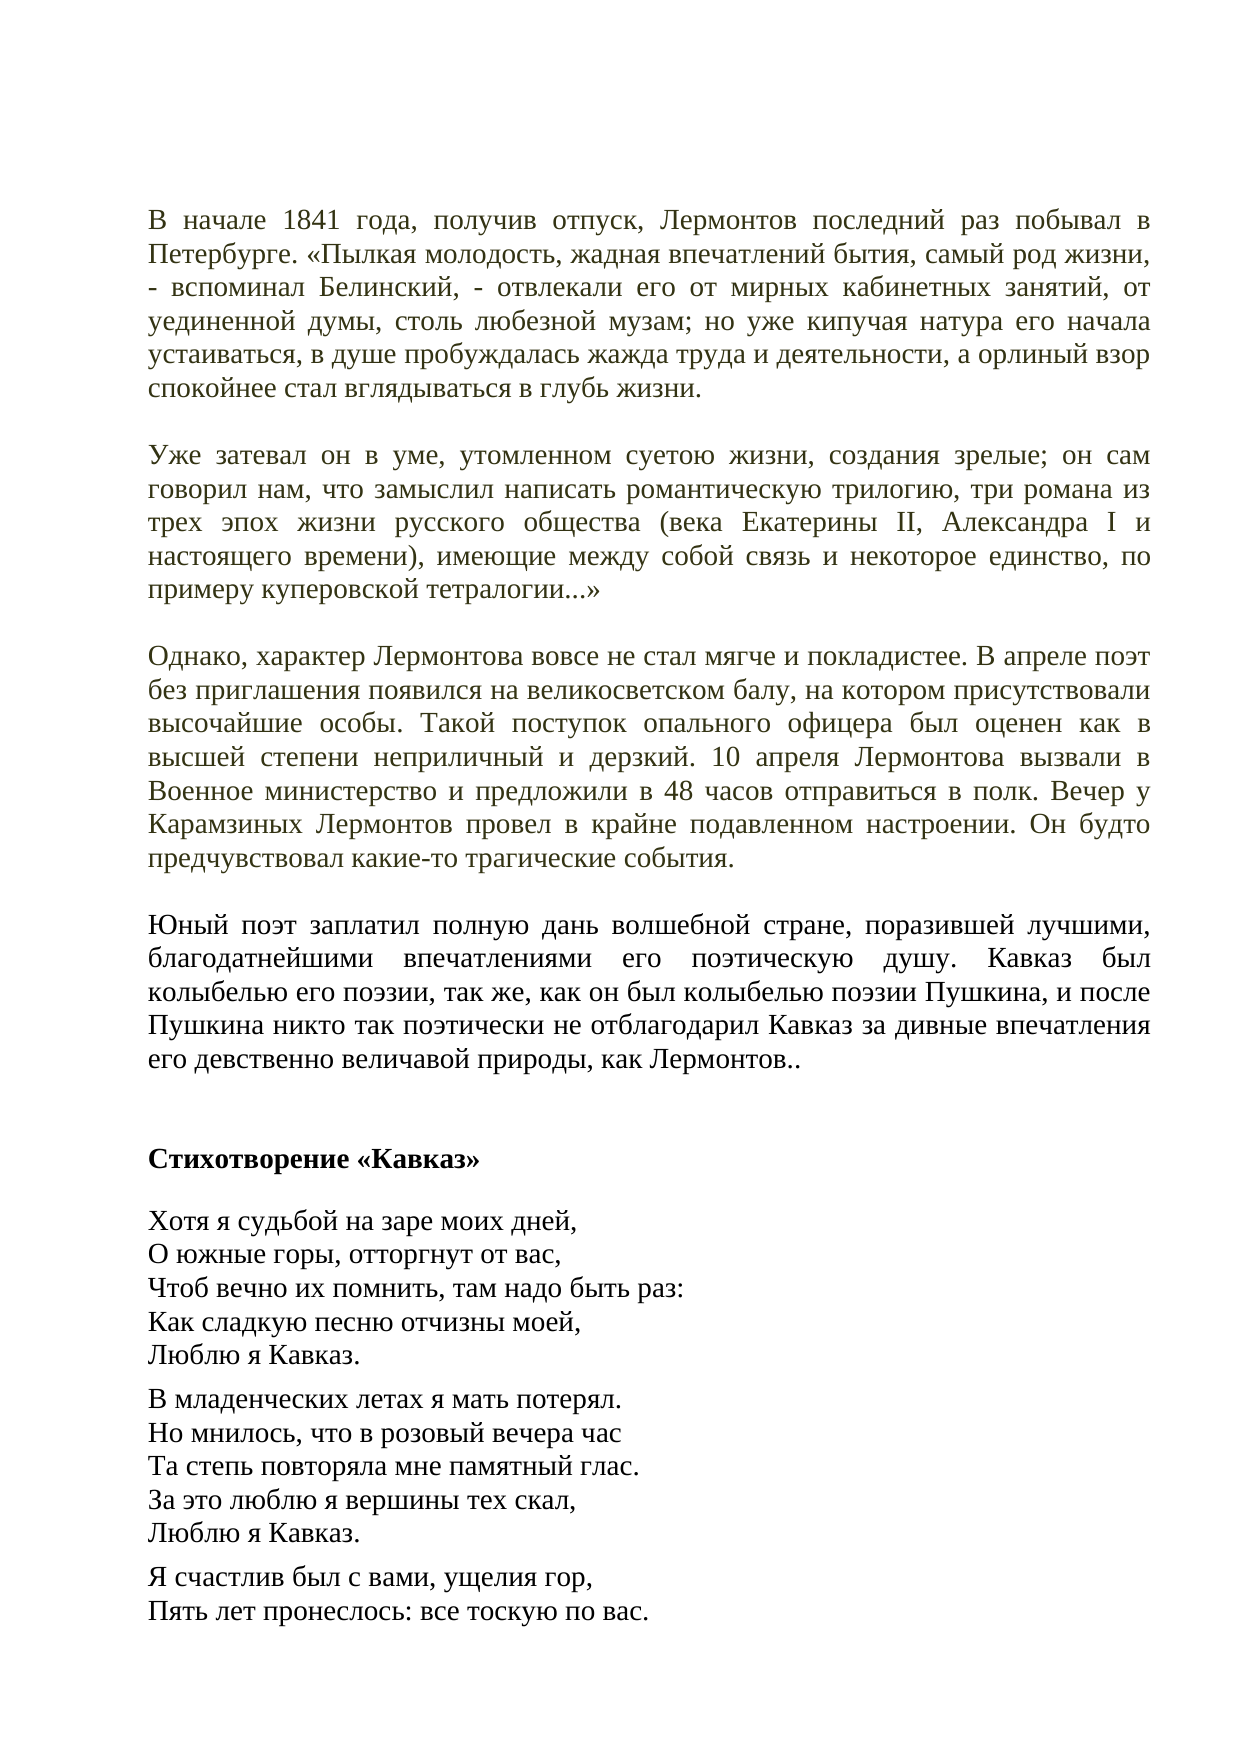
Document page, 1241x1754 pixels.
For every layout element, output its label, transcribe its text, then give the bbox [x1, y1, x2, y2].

text Стихотворение «Кавказ» [148, 1142, 1152, 1203]
text В младенческих летах я мать потерял. Но мнилось, что в розовый вечера час Та степь повторяла мне памятный глас. За это люблю я вершины тех скал, Люблю я Кавказ. [148, 1381, 1152, 1549]
text В начале 1841 года, получив отпуск, Лермонтов последний раз побывал в Петербурге. «Пылкая молодость, жадная впечатлений бытия, самый род жизни, - вспоминал Белинский, - отвлекали его от мирных кабинетных занятий, от уединенной думы, столь любезной музам; но уже кипучая натура его начала устаиваться, в душе пробуждалась жажда труда и деятельности, а орлиный взор спокойнее стал вглядываться в глубь жизни. [148, 202, 1152, 404]
text Уже затевал он в уме, утомленном суетою жизни, создания зрелые; он сам говорил нам, что замыслил написать романтическую трилогию, три романа из трех эпох жизни русского общества (века Екатерины II, Александра I и настоящего времени), имеющие между собой связь и некоторое единство, по примеру куперовской тетралогии...» [148, 437, 1152, 605]
text Я счастлив был с вами, ущелия гор, Пять лет пронеслось: все тоскую по вас. [148, 1559, 1152, 1626]
text Юный поэт заплатил полную дань волшебной стране, поразившей лучшими, благодатнейшими впечатлениями его поэтическую душу. Кавказ был колыбелью его поэзии, так же, как он был колыбелью поэзии Пушкина, и после Пушкина никто так поэтически не отблагодарил Кавказ за дивные впечатления его девственно величавой природы, как Лермонтов.. [148, 907, 1152, 1074]
text Однако, характер Лермонтова вовсе не стал мягче и покладистее. В апреле поэт без приглашения появился на великосветском балу, на котором присутствовали высочайшие особы. Такой поступок опального офицера был оценен как в высшей степени неприличный и дерзкий. 10 апреля Лермонтова вызвали в Военное министерство и предложили в 48 часов отправиться в полк. Вечер у Карамзиных Лермонтов провел в крайне подавленном настроении. Он будто предчувствовал какие-то трагические события. [148, 605, 1152, 873]
text Хотя я судьбой на заре моих дней, О южные горы, отторгнут от вас, Чтоб вечно их помнить, там надо быть раз: Как сладкую песню отчизны моей, Люблю я Кавказ. [148, 1203, 1152, 1371]
